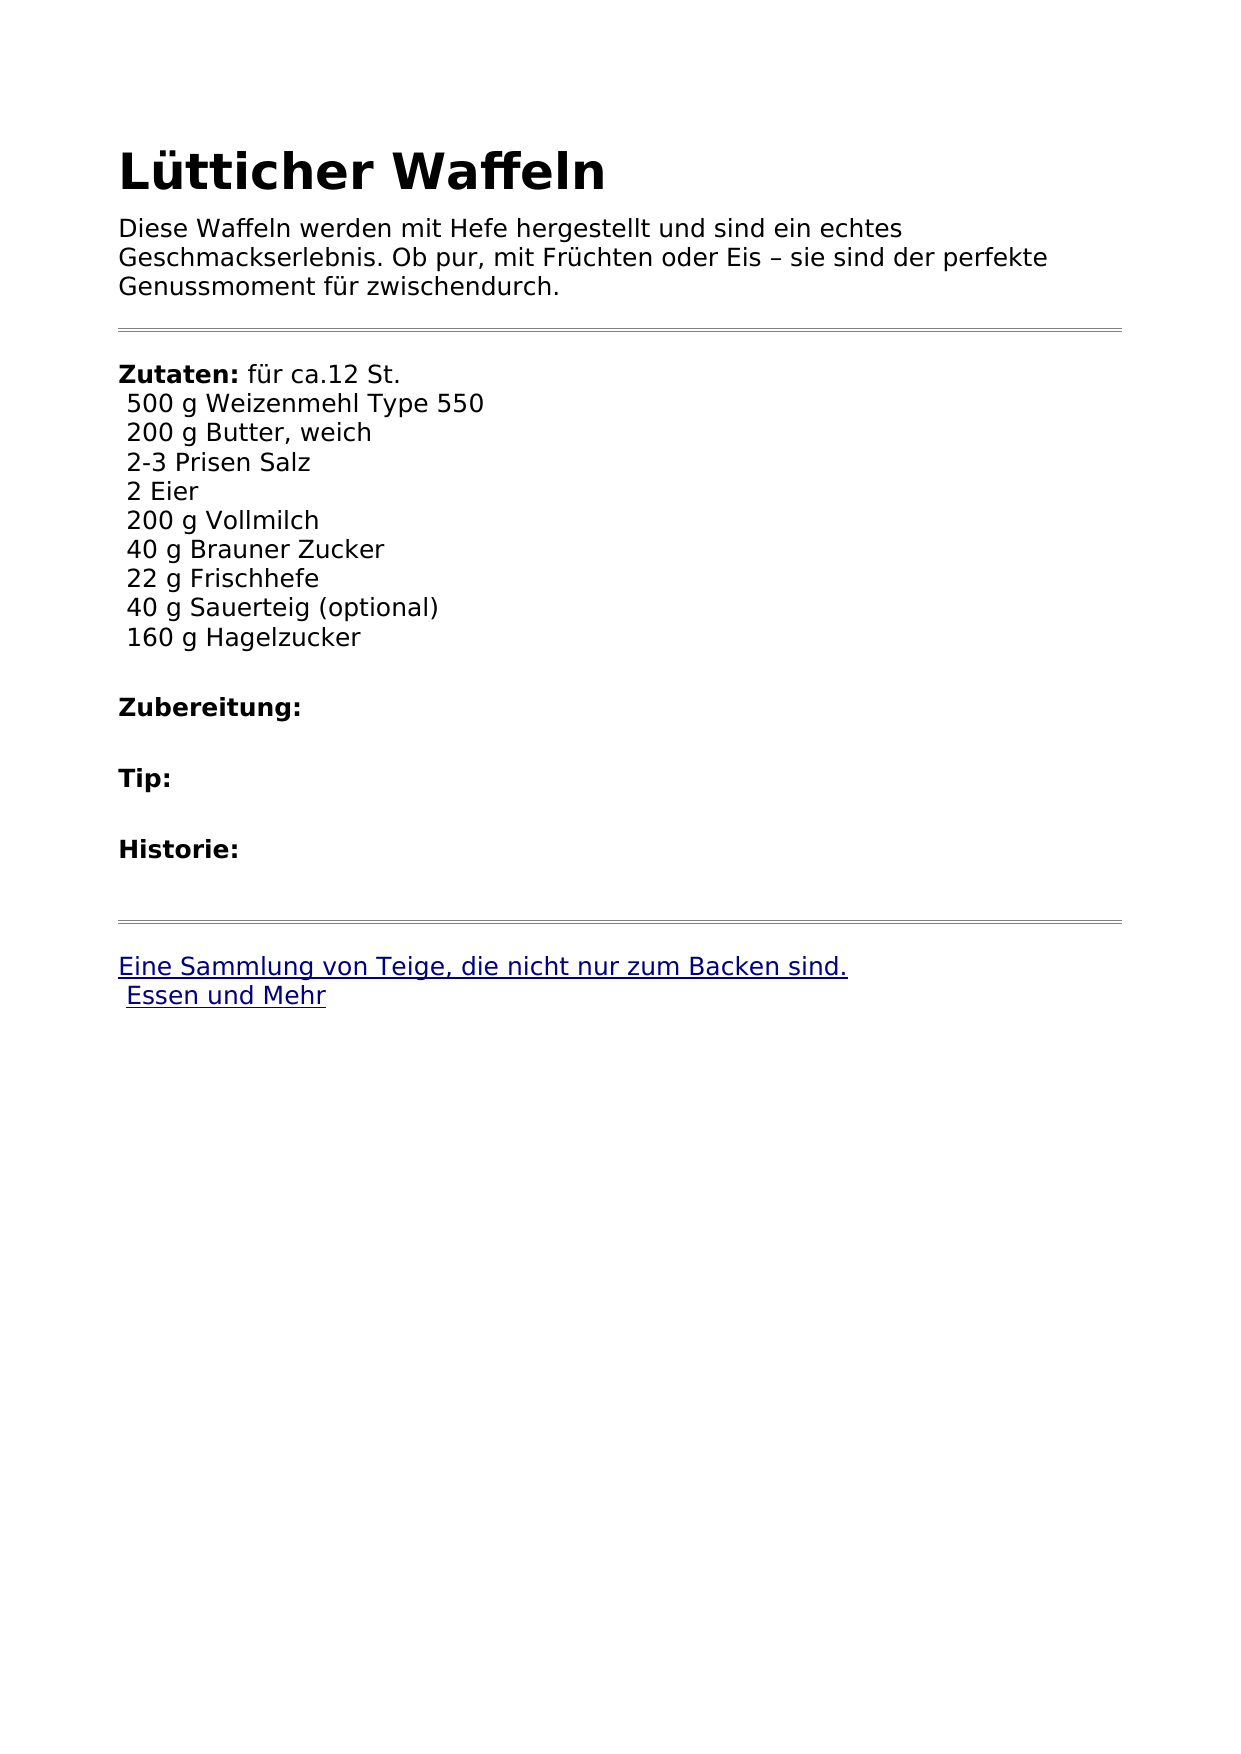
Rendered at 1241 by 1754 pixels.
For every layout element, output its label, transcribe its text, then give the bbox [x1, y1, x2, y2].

text Historie: [118, 835, 1122, 893]
text Zubereitung: [118, 693, 1122, 752]
text Diese Waffeln werden mit Hefe hergestellt und sind ein echtes Geschmackserlebnis. Ob pur, mit Früchten oder Eis – sie sind der perfekte Genussmoment für zwischendurch. [118, 214, 1122, 301]
text Zutaten: für ca.12 St. 500 g Weizenmehl Type 550 200 g Butter, weich 2-3 Prisen Salz 2 Eier 200 g Vollmilch 40 g Brauner Zucker 22 g Frischhefe 40 g Sauerteig (optional) 160 g Hagelzucker [118, 360, 1122, 681]
text Eine Sammlung von Teige, die nicht nur zum Backen sind. Essen und Mehr [118, 952, 1122, 1011]
subtitle Lütticher Waffeln [118, 143, 1122, 201]
text Tip: [118, 764, 1122, 823]
